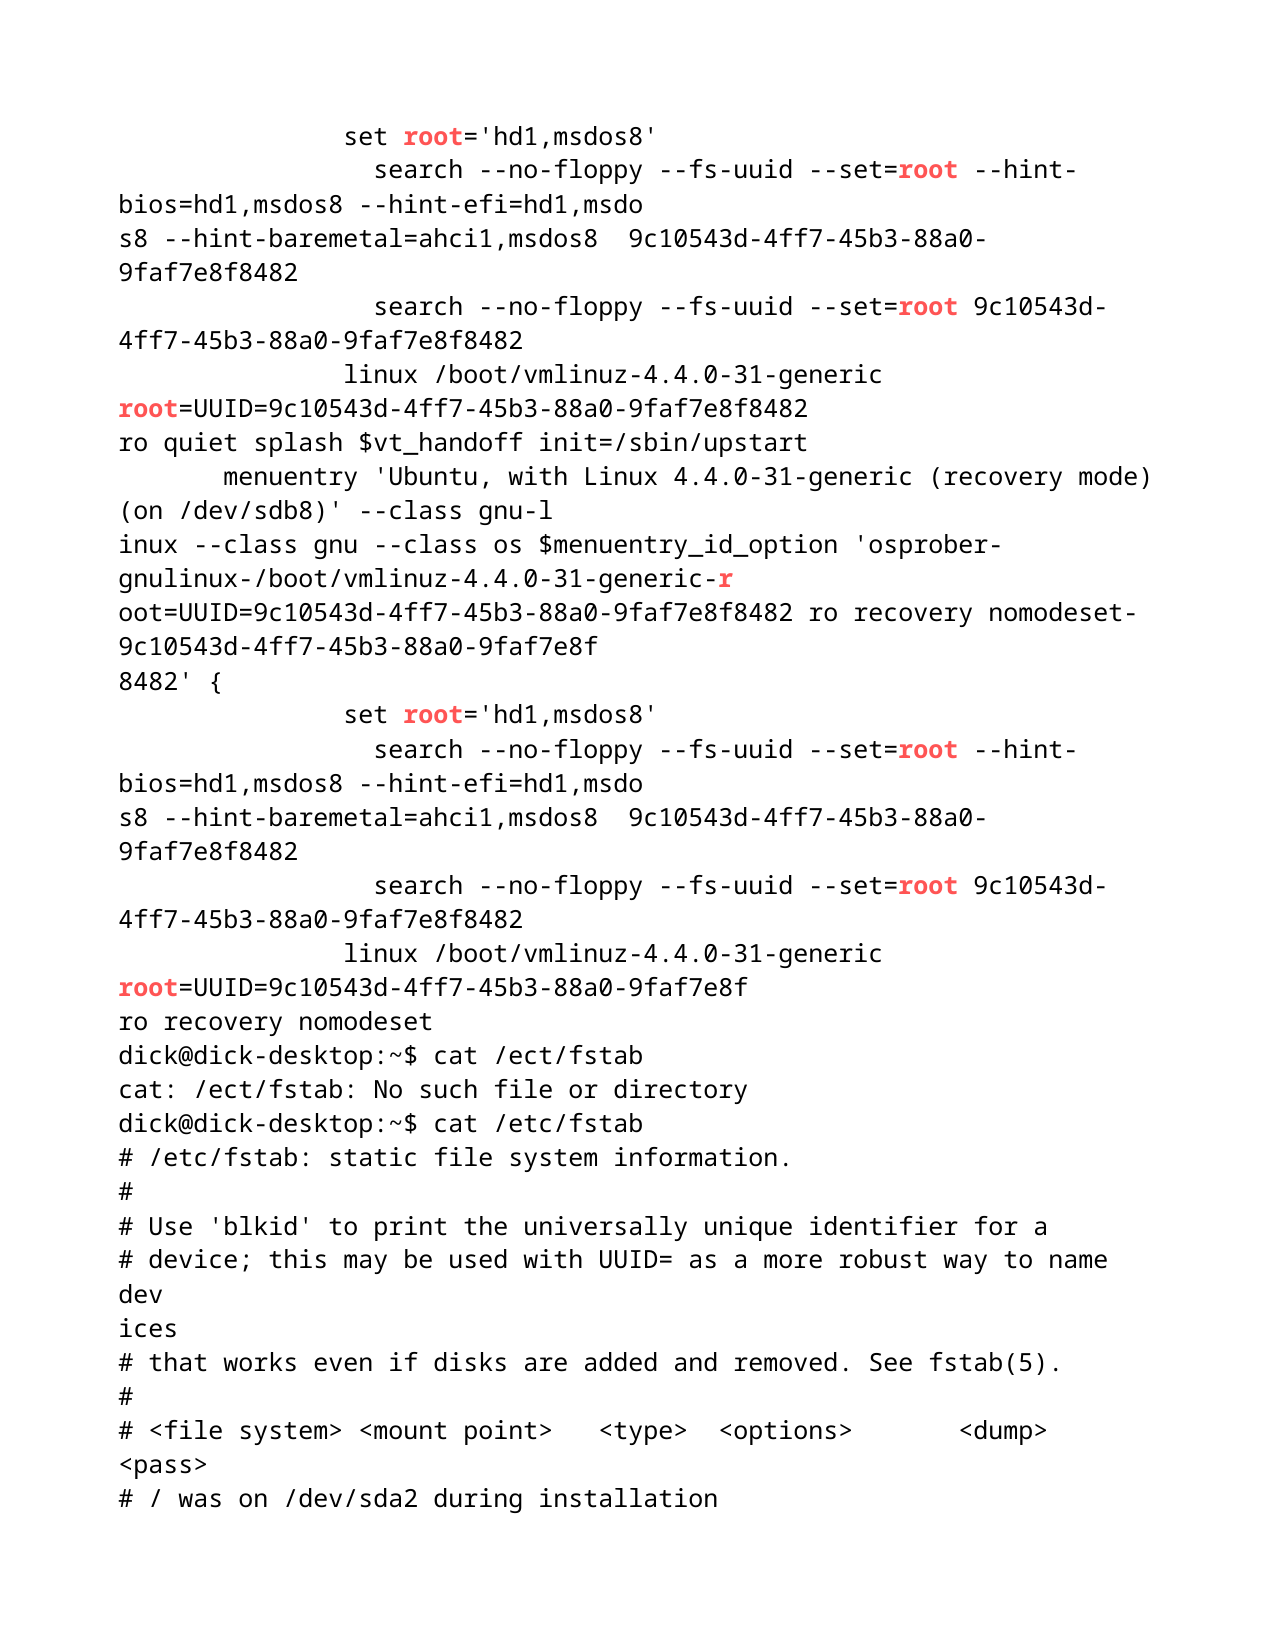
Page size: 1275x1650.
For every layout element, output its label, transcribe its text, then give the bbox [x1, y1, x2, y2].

text set root='hd1,msdos8' search --no-floppy --fs-uuid --set=root --hint-bios=hd1,msdos8 --hint-efi=hd1,msdo s8 --hint-baremetal=ahci1,msdos8 9c10543d-4ff7-45b3-88a0-9faf7e8f8482 search --no-floppy --fs-uuid --set=root 9c10543d-4ff7-45b3-88a0-9faf7e8f8482 linux /boot/vmlinuz-4.4.0-31-generic root=UUID=9c10543d-4ff7-45b3-88a0-9faf7e8f8482 ro quiet splash $vt_handoff init=/sbin/upstart menuentry 'Ubuntu, with Linux 4.4.0-31-generic (recovery mode) (on /dev/sdb8)' --class gnu-l inux --class gnu --class os $menuentry_id_option 'osprober-gnulinux-/boot/vmlinuz-4.4.0-31-generic-r oot=UUID=9c10543d-4ff7-45b3-88a0-9faf7e8f8482 ro recovery nomodeset-9c10543d-4ff7-45b3-88a0-9faf7e8f 8482' { set root='hd1,msdos8' search --no-floppy --fs-uuid --set=root --hint-bios=hd1,msdos8 --hint-efi=hd1,msdo s8 --hint-baremetal=ahci1,msdos8 9c10543d-4ff7-45b3-88a0-9faf7e8f8482 search --no-floppy --fs-uuid --set=root 9c10543d-4ff7-45b3-88a0-9faf7e8f8482 linux /boot/vmlinuz-4.4.0-31-generic root=UUID=9c10543d-4ff7-45b3-88a0-9faf7e8f ro recovery nomodeset dick@dick-desktop:~$ cat /ect/fstab cat: /ect/fstab: No such file or directory dick@dick-desktop:~$ cat /etc/fstab # /etc/fstab: static file system information. # # Use 'blkid' to print the universally unique identifier for a # device; this may be used with UUID= as a more robust way to name dev ices # that works even if disks are added and removed. See fstab(5). # # <file system> <mount point> <type> <options> <dump> <pass> # / was on /dev/sda2 during installation [118, 118, 1157, 1515]
